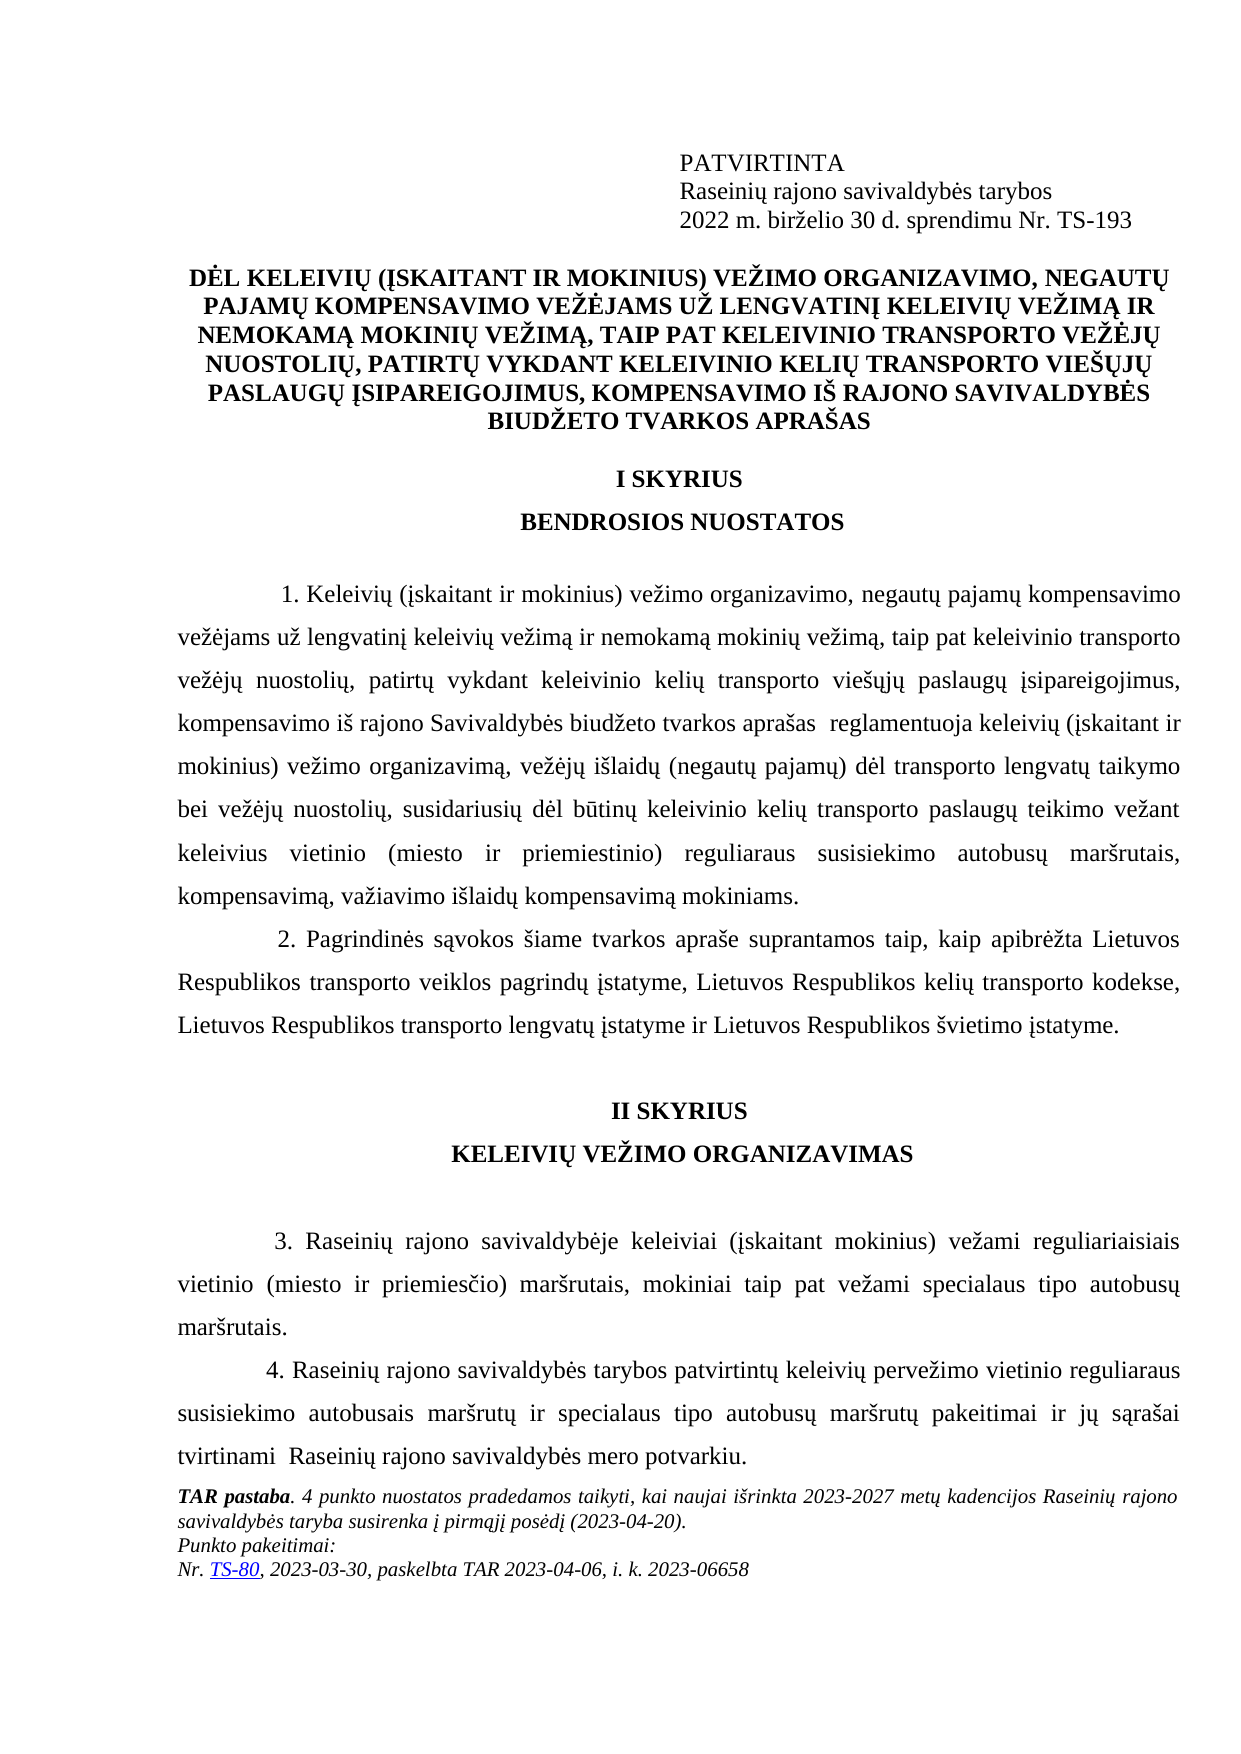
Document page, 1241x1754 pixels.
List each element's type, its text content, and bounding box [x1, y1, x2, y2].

text I SKYRIUS [177, 464, 1181, 493]
text Punkto pakeitimai: [177, 1533, 1181, 1557]
text 2022 m. birželio 30 d. sprendimu Nr. TS-193 [177, 205, 1181, 234]
text Raseinių rajono savivaldybės tarybos [177, 176, 1181, 205]
text 3. Raseinių rajono savivaldybėje keleiviai (įskaitant mokinius) vežami reguliariaisiais vietinio (miesto ir priemiesčio) maršrutais, mokiniai taip pat vežami specialaus tipo autobusų maršrutais. [177, 1226, 1181, 1341]
text 1. Keleivių (įskaitant ir mokinius) vežimo organizavimo, negautų pajamų kompensavimo vežėjams už lengvatinį keleivių vežimą ir nemokamą mokinių vežimą, taip pat keleivinio transporto vežėjų nuostolių, patirtų vykdant keleivinio kelių transporto viešųjų paslaugų įsipareigojimus, kompensavimo iš rajono Savivaldybės biudžeto tvarkos aprašas reglamentuoja keleivių (įskaitant ir mokinius) vežimo organizavimą, vežėjų išlaidų (negautų pajamų) dėl transporto lengvatų taikymo bei vežėjų nuostolių, susidariusių dėl būtinų keleivinio kelių transporto paslaugų teikimo vežant keleivius vietinio (miesto ir priemiestinio) reguliaraus susisiekimo autobusų maršrutais, kompensavimą, važiavimo išlaidų kompensavimą mokiniams. [177, 579, 1181, 909]
text PATVIRTINTA [177, 148, 1181, 176]
text II SKYRIUS [177, 1096, 1181, 1125]
text DĖL KELEIVIŲ (ĮSKAITANT IR MOKINIUS) VEŽIMO ORGANIZAVIMO, NEGAUTŲ PAJAMŲ KOMPENSAVIMO VEŽĖJAMS UŽ LENGVATINĮ KELEIVIŲ VEŽIMĄ IR NEMOKAMĄ MOKINIŲ VEŽIMĄ, TAIP PAT KELEIVINIO TRANSPORTO VEŽĖJŲ NUOSTOLIŲ, PATIRTŲ VYKDANT KELEIVINIO KELIŲ TRANSPORTO VIEŠŲJŲ PASLAUGŲ ĮSIPAREIGOJIMUS, KOMPENSAVIMO IŠ RAJONO SAVIVALDYBĖS BIUDŽETO TVARKOS APRAŠAS [177, 263, 1181, 435]
text Nr. TS-80, 2023-03-30, paskelbta TAR 2023-04-06, i. k. 2023-06658 [177, 1557, 1181, 1581]
text TAR pastaba. 4 punkto nuostatos pradedamos taikyti, kai naujai išrinkta 2023-2027 metų kadencijos Raseinių rajono savivaldybės taryba susirenka į pirmąjį posėdį (2023-04-20). [177, 1484, 1181, 1533]
text KELEIVIŲ VEŽIMO ORGANIZAVIMAS [177, 1139, 1181, 1168]
text 2. Pagrindinės sąvokos šiame tvarkos apraše suprantamos taip, kaip apibrėžta Lietuvos Respublikos transporto veiklos pagrindų įstatyme, Lietuvos Respublikos kelių transporto kodekse, Lietuvos Respublikos transporto lengvatų įstatyme ir Lietuvos Respublikos švietimo įstatyme. [177, 924, 1181, 1039]
text 4. Raseinių rajono savivaldybės tarybos patvirtintų keleivių pervežimo vietinio reguliaraus susisiekimo autobusais maršrutų ir specialaus tipo autobusų maršrutų pakeitimai ir jų sąrašai tvirtinami Raseinių rajono savivaldybės mero potvarkiu. [177, 1355, 1181, 1470]
text BENDROSIOS NUOSTATOS [177, 507, 1181, 536]
